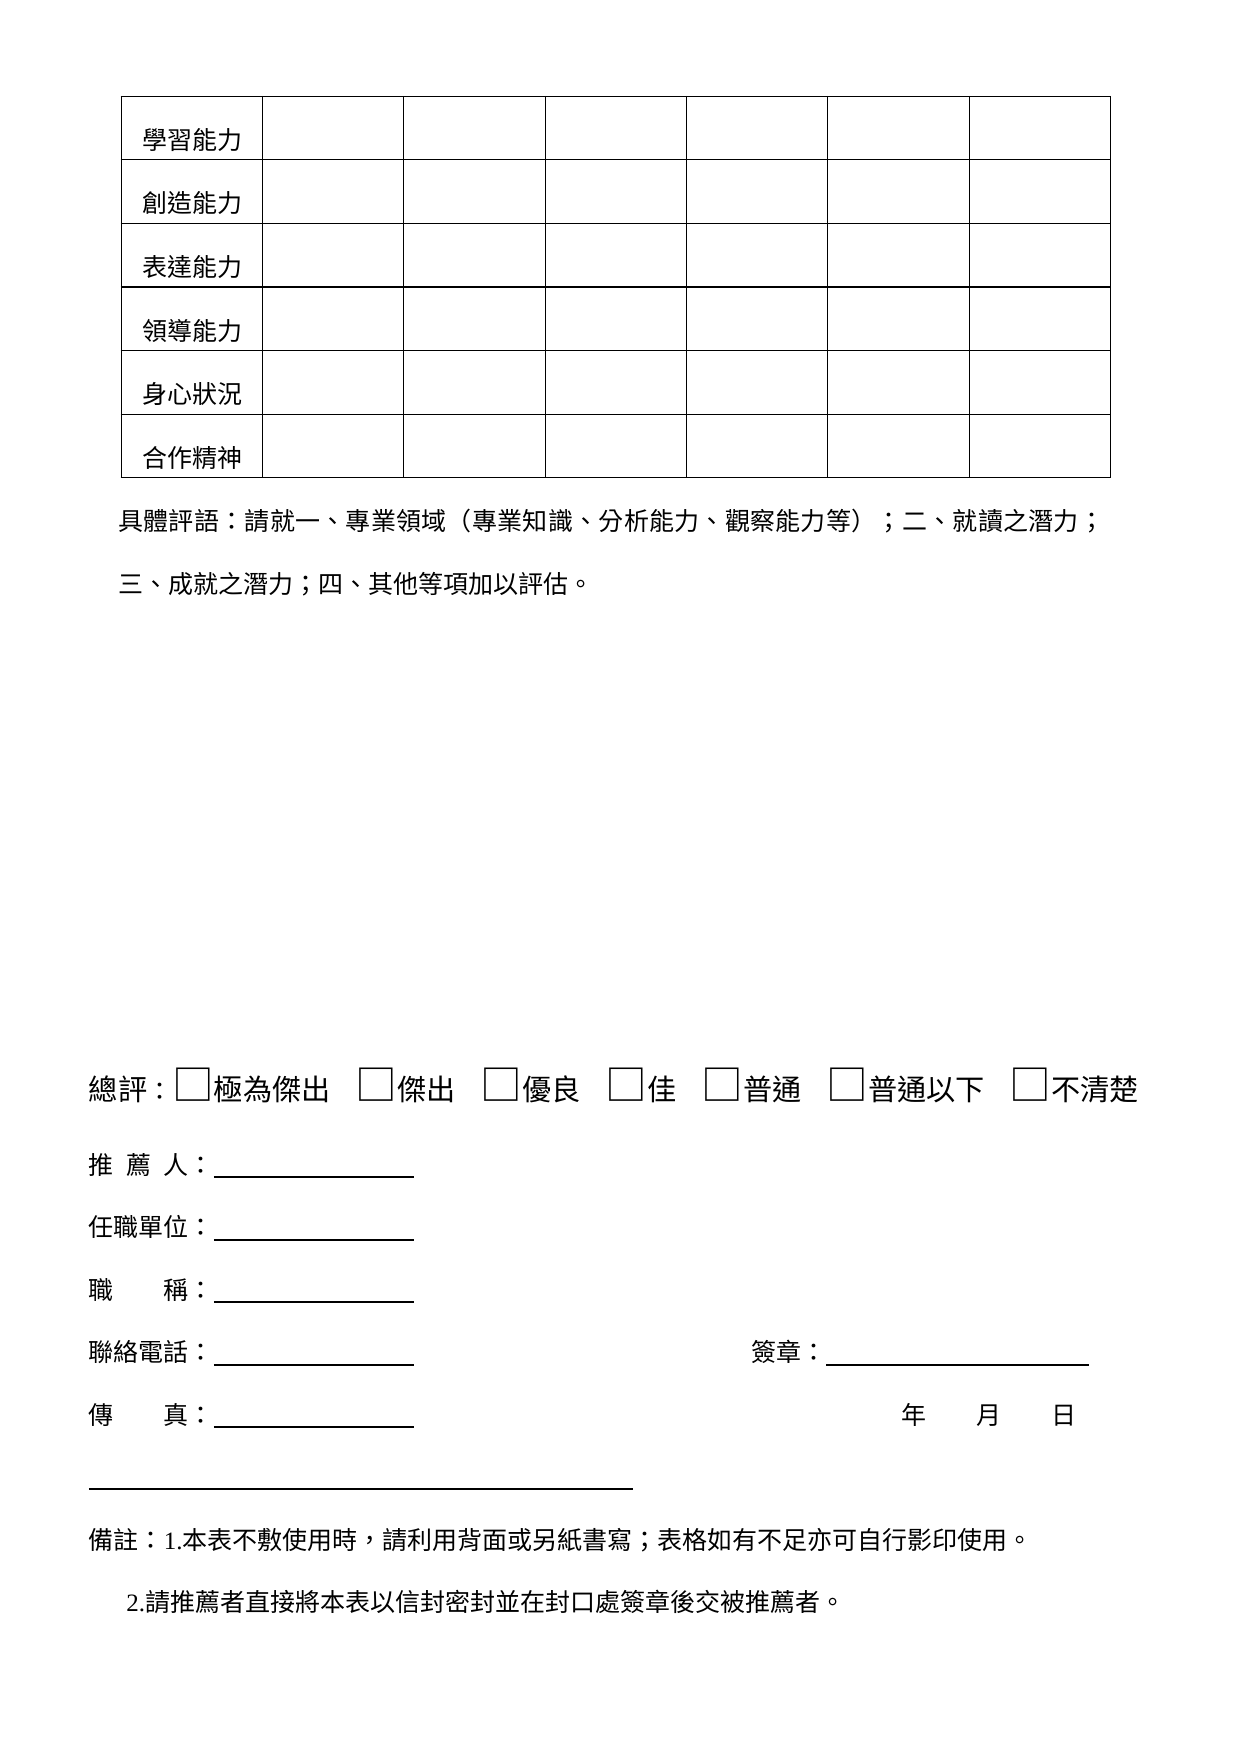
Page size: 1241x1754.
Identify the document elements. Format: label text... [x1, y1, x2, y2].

table_cell [970, 415, 1110, 477]
text 推 薦 人： [89, 1122, 1152, 1184]
table_cell [828, 288, 969, 350]
table_cell [263, 351, 403, 413]
table_cell [828, 351, 969, 413]
text 聯絡電話： 簽章： [89, 1309, 1152, 1372]
table_cell [404, 160, 545, 223]
table_cell [687, 288, 827, 350]
table_cell [970, 224, 1110, 286]
table_cell [546, 224, 686, 286]
table_cell [404, 288, 545, 350]
text 任職單位： [89, 1184, 1152, 1247]
table_cell [263, 97, 403, 159]
table_cell [828, 160, 969, 223]
text 總評：□極為傑出 □傑出 □優良 □佳 □普通 □普通以下 □不清楚 [89, 1041, 1152, 1103]
table_cell [687, 351, 827, 413]
table_cell 學習能力 [122, 97, 262, 159]
table_cell 身心狀況 [122, 351, 262, 413]
table_cell [970, 160, 1110, 223]
table_cell 合作精神 [122, 415, 262, 477]
text 2.請推薦者直接將本表以信封密封並在封口處簽章後交被推薦者。 [89, 1559, 1152, 1622]
table_cell 表達能力 [122, 224, 262, 286]
table_cell [970, 351, 1110, 413]
table_cell [687, 224, 827, 286]
table_cell [687, 160, 827, 223]
text 備註：1.本表不敷使用時，請利用背面或另紙書寫；表格如有不足亦可自行影印使用。 [89, 1497, 1152, 1559]
table_cell [970, 288, 1110, 350]
table_cell [970, 97, 1110, 159]
table_cell [828, 224, 969, 286]
table_cell [263, 160, 403, 223]
table_cell 創造能力 [122, 160, 262, 223]
table_cell [404, 224, 545, 286]
table_cell [404, 97, 545, 159]
table_cell [687, 415, 827, 477]
table_cell 領導能力 [122, 288, 262, 350]
table_cell [404, 351, 545, 413]
text 職 稱： [89, 1247, 1152, 1309]
table_cell [404, 415, 545, 477]
table_cell [263, 415, 403, 477]
text 具體評語：請就一、專業領域（專業知識、分析能力、觀察能力等）；二、就讀之潛力；三、成就之潛力；四、其他等項加以評估。 [118, 478, 1108, 603]
text 傳 真： 年 月 日 [89, 1372, 1152, 1434]
table_cell [263, 224, 403, 286]
table_cell [546, 351, 686, 413]
table_cell [828, 415, 969, 477]
table_cell [546, 160, 686, 223]
table_cell [687, 97, 827, 159]
table_cell [546, 97, 686, 159]
table_cell [546, 288, 686, 350]
table_cell [828, 97, 969, 159]
table_cell [546, 415, 686, 477]
table_cell [263, 288, 403, 350]
